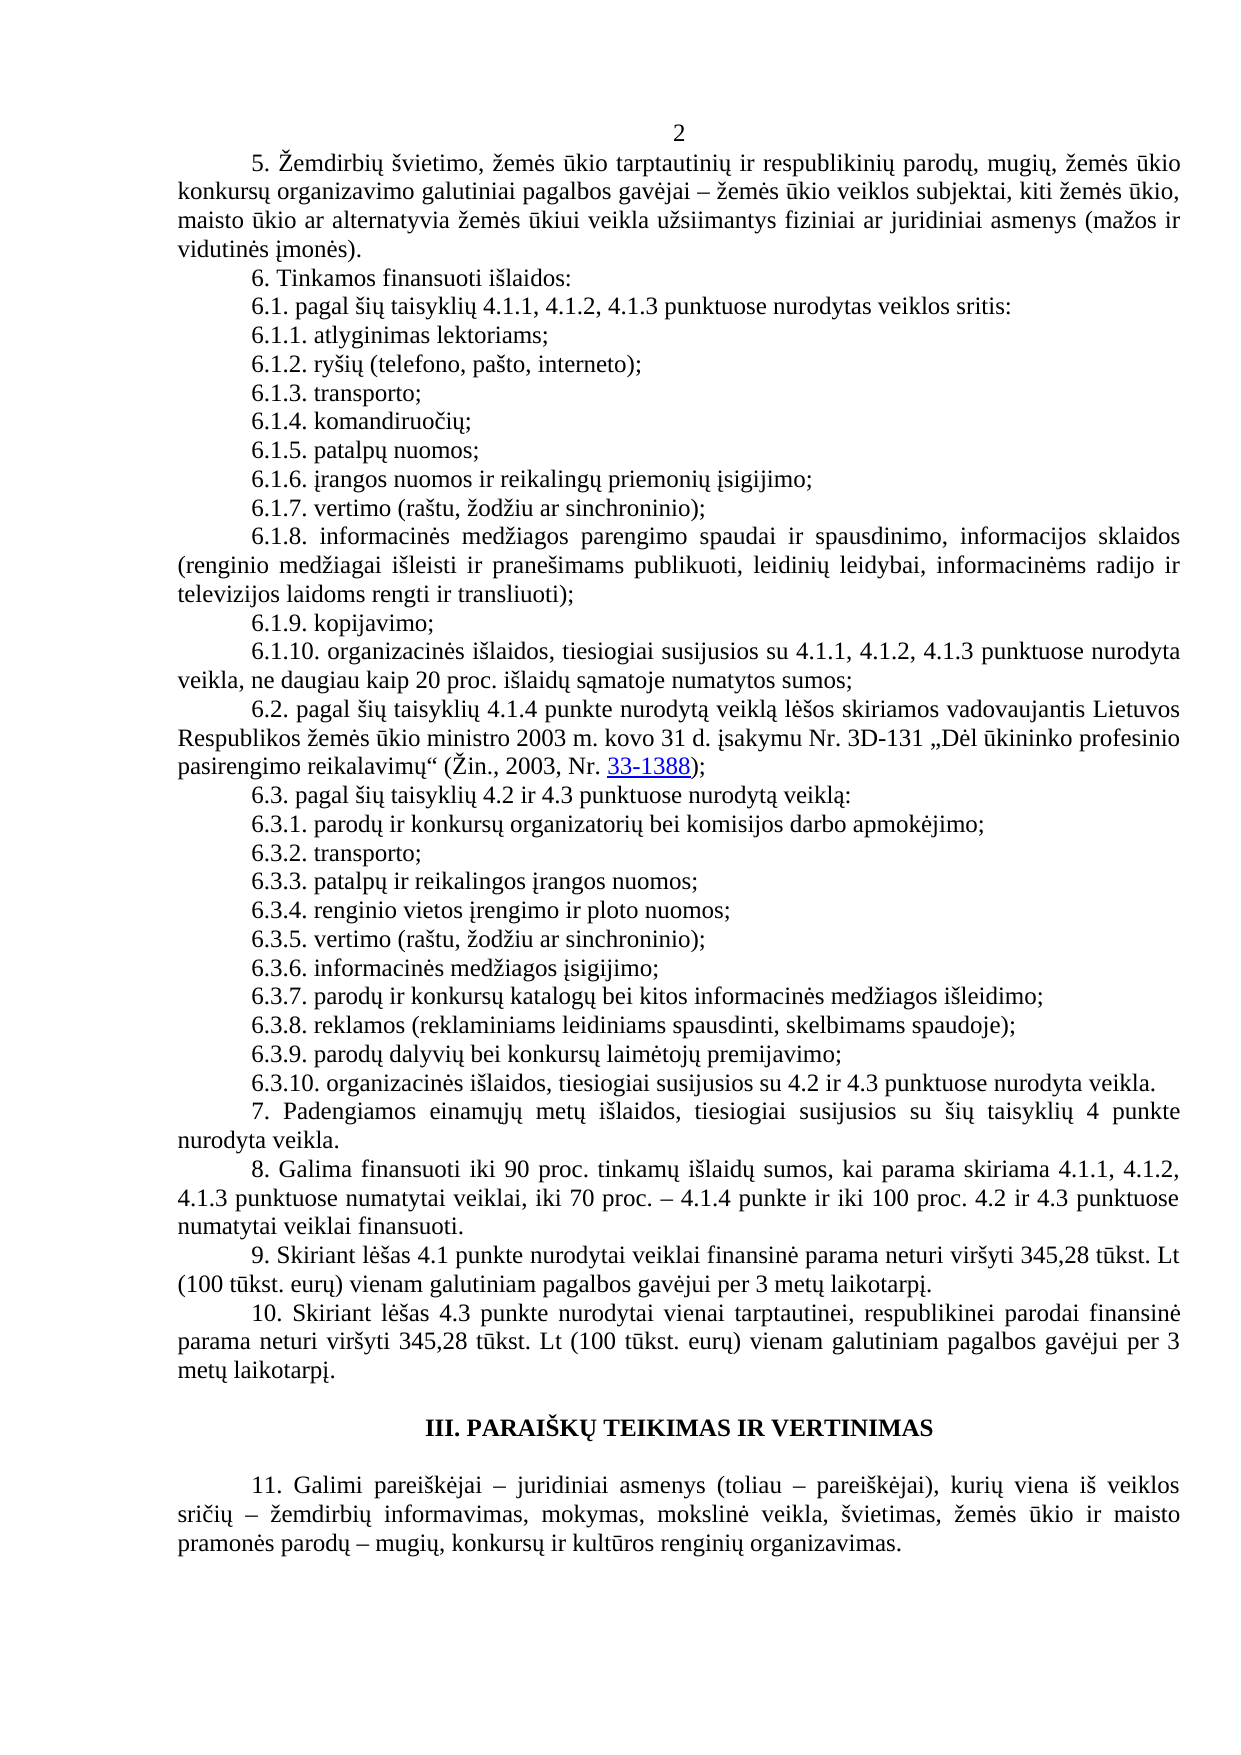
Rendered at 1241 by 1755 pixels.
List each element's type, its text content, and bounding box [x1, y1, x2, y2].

text 6.1.5. patalpų nuomos; [177, 435, 1181, 464]
text 9. Skiriant lėšas 4.1 punkte nurodytai veiklai finansinė parama neturi viršyti 345,28 tūkst. Lt (100 tūkst. eurų) vienam galutiniam pagalbos gavėjui per 3 metų laikotarpį. [177, 1240, 1181, 1298]
text 6.3.4. renginio vietos įrengimo ir ploto nuomos; [177, 895, 1181, 924]
text 6. Tinkamos finansuoti išlaidos: [177, 263, 1181, 291]
text 6.3.8. reklamos (reklaminiams leidiniams spausdinti, skelbimams spaudoje); [177, 1010, 1181, 1039]
text 6.3.7. parodų ir konkursų katalogų bei kitos informacinės medžiagos išleidimo; [177, 981, 1181, 1010]
text 6.3.2. transporto; [177, 838, 1181, 866]
text 6.1.3. transporto; [177, 378, 1181, 406]
text 6.1.2. ryšių (telefono, pašto, interneto); [177, 349, 1181, 378]
text 6.3.5. vertimo (raštu, žodžiu ar sinchroninio); [177, 924, 1181, 953]
text 6.1. pagal šių taisyklių 4.1.1, 4.1.2, 4.1.3 punktuose nurodytas veiklos sritis: [177, 291, 1181, 320]
text 6.1.10. organizacinės išlaidos, tiesiogiai susijusios su 4.1.1, 4.1.2, 4.1.3 punktuose nurodyta veikla, ne daugiau kaip 20 proc. išlaidų sąmatoje numatytos sumos; [177, 636, 1181, 694]
text 7. Padengiamos einamųjų metų išlaidos, tiesiogiai susijusios su šių taisyklių 4 punkte nurodyta veikla. [177, 1096, 1181, 1154]
text 11. Galimi pareiškėjai – juridiniai asmenys (toliau – pareiškėjai), kurių viena iš veiklos sričių – žemdirbių informavimas, mokymas, mokslinė veikla, švietimas, žemės ūkio ir maisto pramonės parodų – mugių, konkursų ir kultūros renginių organizavimas. [177, 1470, 1181, 1556]
text 6.3. pagal šių taisyklių 4.2 ir 4.3 punktuose nurodytą veiklą: [177, 780, 1181, 809]
text 10. Skiriant lėšas 4.3 punkte nurodytai vienai tarptautinei, respublikinei parodai finansinė parama neturi viršyti 345,28 tūkst. Lt (100 tūkst. eurų) vienam galutiniam pagalbos gavėjui per 3 metų laikotarpį. [177, 1298, 1181, 1384]
text 6.3.6. informacinės medžiagos įsigijimo; [177, 953, 1181, 981]
text 6.3.10. organizacinės išlaidos, tiesiogiai susijusios su 4.2 ir 4.3 punktuose nurodyta veikla. [177, 1068, 1181, 1096]
text 6.1.9. kopijavimo; [177, 608, 1181, 636]
text 6.1.4. komandiruočių; [177, 406, 1181, 435]
text 6.2. pagal šių taisyklių 4.1.4 punkte nurodytą veiklą lėšos skiriamos vadovaujantis Lietuvos Respublikos žemės ūkio ministro 2003 m. kovo 31 d. įsakymu Nr. 3D-131 „Dėl ūkininko profesinio pasirengimo reikalavimų“ (Žin., 2003, Nr. 33-1388); [177, 694, 1181, 780]
text 6.1.7. vertimo (raštu, žodžiu ar sinchroninio); [177, 493, 1181, 521]
text 6.3.1. parodų ir konkursų organizatorių bei komisijos darbo apmokėjimo; [177, 809, 1181, 838]
text III. PARAIŠKŲ TEIKIMAS IR VERTINIMAS [177, 1413, 1181, 1441]
text 6.1.8. informacinės medžiagos parengimo spaudai ir spausdinimo, informacijos sklaidos (renginio medžiagai išleisti ir pranešimams publikuoti, leidinių leidybai, informacinėms radijo ir televizijos laidoms rengti ir transliuoti); [177, 521, 1181, 608]
text 6.3.9. parodų dalyvių bei konkursų laimėtojų premijavimo; [177, 1039, 1181, 1068]
text 8. Galima finansuoti iki 90 proc. tinkamų išlaidų sumos, kai parama skiriama 4.1.1, 4.1.2, 4.1.3 punktuose numatytai veiklai, iki 70 proc. – 4.1.4 punkte ir iki 100 proc. 4.2 ir 4.3 punktuose numatytai veiklai finansuoti. [177, 1154, 1181, 1240]
text 5. Žemdirbių švietimo, žemės ūkio tarptautinių ir respublikinių parodų, mugių, žemės ūkio konkursų organizavimo galutiniai pagalbos gavėjai – žemės ūkio veiklos subjektai, kiti žemės ūkio, maisto ūkio ar alternatyvia žemės ūkiui veikla užsiimantys fiziniai ar juridiniai asmenys (mažos ir vidutinės įmonės). [177, 148, 1181, 263]
text 6.1.6. įrangos nuomos ir reikalingų priemonių įsigijimo; [177, 464, 1181, 493]
text 6.3.3. patalpų ir reikalingos įrangos nuomos; [177, 866, 1181, 895]
text 6.1.1. atlyginimas lektoriams; [177, 320, 1181, 349]
